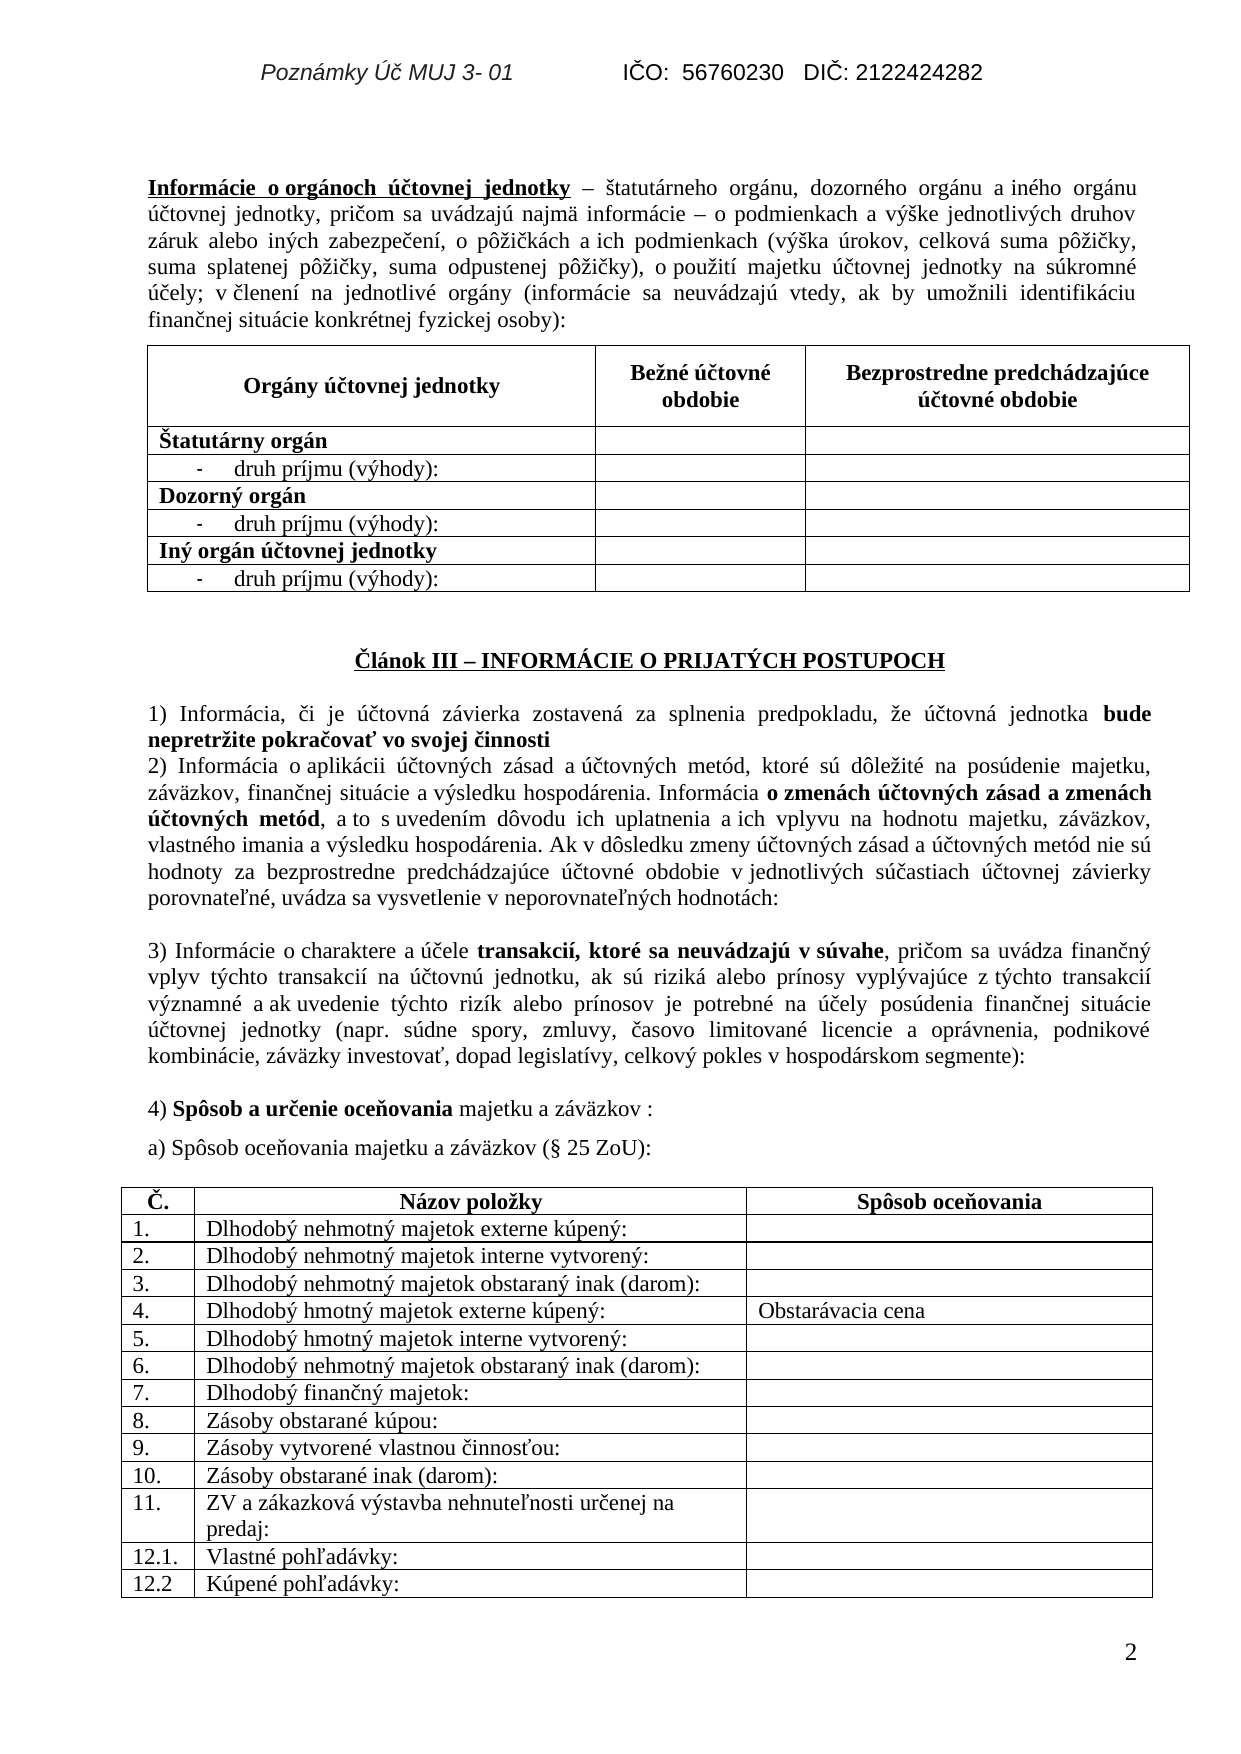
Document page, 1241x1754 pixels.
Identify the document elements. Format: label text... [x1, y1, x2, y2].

table_cell Obstarávacia cena [747, 1297, 1152, 1324]
table_cell [747, 1434, 1152, 1461]
table_cell Iný orgán účtovnej jednotky [148, 537, 595, 563]
table_cell [806, 427, 1189, 454]
table_cell Dlhodobý nehmotný majetok obstaraný inak (darom): [195, 1352, 746, 1378]
table_cell 4. [122, 1297, 194, 1324]
text Článok III – INFORMÁCIE O PRIJATÝCH POSTUPOCH [148, 647, 1152, 673]
table_cell [747, 1243, 1152, 1269]
table_cell [747, 1489, 1152, 1542]
table_header Orgány účtovnej jednotky [148, 346, 595, 426]
table_cell [747, 1462, 1152, 1488]
table_cell druh príjmu (výhody): [148, 565, 595, 591]
table_cell Vlastné pohľadávky: [195, 1543, 746, 1569]
table_cell [596, 565, 805, 591]
table_cell [747, 1543, 1152, 1569]
table_cell Dlhodobý nehmotný majetok obstaraný inak (darom): [195, 1270, 746, 1296]
table_cell Kúpené pohľadávky: [195, 1570, 746, 1597]
table_cell druh príjmu (výhody): [148, 455, 595, 481]
table_cell 9. [122, 1434, 194, 1461]
table_cell Zásoby vytvorené vlastnou činnosťou: [195, 1434, 746, 1461]
table_cell [747, 1325, 1152, 1351]
text 4) Spôsob a určenie oceňovania majetku a záväzkov : [148, 1095, 1152, 1121]
table_cell Dlhodobý finančný majetok: [195, 1380, 746, 1406]
table_cell 6. [122, 1352, 194, 1378]
table_header Spôsob oceňovania [747, 1188, 1152, 1214]
table_cell 12.2 [122, 1570, 194, 1597]
table_cell 1. [122, 1215, 194, 1241]
table_cell [747, 1215, 1152, 1241]
table_cell [806, 537, 1189, 563]
table_cell 5. [122, 1325, 194, 1351]
text 3) Informácie o charaktere a účele transakcií, ktoré sa neuvádzajú v súvahe, pričom sa uvádza finančný vplyv týchto transakcií na účtovnú jednotku, ak sú riziká alebo prínosy vyplývajúce z týchto transakcií významné a ak uvedenie týchto rizík alebo prínosov je potrebné na účely posúdenia finančnej situácie účtovnej jednotky (napr. súdne spory, zmluvy, časovo limitované licencie a oprávnenia, podnikové kombinácie, záväzky investovať, dopad legislatívy, celkový pokles v hospodárskom segmente): [148, 937, 1152, 1069]
table_header Názov položky [195, 1188, 746, 1214]
table_cell 2. [122, 1243, 194, 1269]
table_cell [806, 482, 1189, 508]
table_cell [596, 427, 805, 454]
table_cell 7. [122, 1380, 194, 1406]
table_cell [806, 565, 1189, 591]
text 2) Informácia o aplikácii účtovných zásad a účtovných metód, ktoré sú dôležité na posúdenie majetku, záväzkov, finančnej situácie a výsledku hospodárenia. Informácia o zmenách účtovných zásad a zmenách účtovných metód, a to s uvedením dôvodu ich uplatnenia a ich vplyvu na hodnotu majetku, záväzkov, vlastného imania a výsledku hospodárenia. Ak v dôsledku zmeny účtovných zásad a účtovných metód nie sú hodnoty za bezprostredne predchádzajúce účtovné obdobie v jednotlivých súčastiach účtovnej závierky porovnateľné, uvádza sa vysvetlenie v neporovnateľných hodnotách: [148, 752, 1152, 911]
table_cell Dlhodobý hmotný majetok interne vytvorený: [195, 1325, 746, 1351]
table_header Č. [122, 1188, 194, 1214]
table_cell 3. [122, 1270, 194, 1296]
table_cell Zásoby obstarané kúpou: [195, 1407, 746, 1433]
table_cell 8. [122, 1407, 194, 1433]
table_cell Dozorný orgán [148, 482, 595, 508]
table_cell [747, 1407, 1152, 1433]
table_cell Dlhodobý nehmotný majetok interne vytvorený: [195, 1243, 746, 1269]
table_cell Zásoby obstarané inak (darom): [195, 1462, 746, 1488]
table_cell ZV a zákazková výstavba nehnuteľnosti určenej na predaj: [195, 1489, 746, 1542]
table_cell [596, 537, 805, 563]
text Informácie o orgánoch účtovnej jednotky – štatutárneho orgánu, dozorného orgánu a iného orgánu účtovnej jednotky, pričom sa uvádzajú najmä informácie – o podmienkach a výške jednotlivých druhov záruk alebo iných zabezpečení, o pôžičkách a ich podmienkach (výška úrokov, celková suma pôžičky, suma splatenej pôžičky, suma odpustenej pôžičky), o použití majetku účtovnej jednotky na súkromné účely; v členení na jednotlivé orgány (informácie sa neuvádzajú vtedy, ak by umožnili identifikáciu finančnej situácie konkrétnej fyzickej osoby): [148, 174, 1137, 332]
table_header Bezprostredne predchádzajúce účtovné obdobie [806, 346, 1189, 426]
table_cell [747, 1352, 1152, 1378]
table_cell [806, 455, 1189, 481]
table_cell druh príjmu (výhody): [148, 510, 595, 536]
table_cell [747, 1380, 1152, 1406]
table_cell [747, 1570, 1152, 1597]
table_cell [596, 455, 805, 481]
table_cell Dlhodobý hmotný majetok externe kúpený: [195, 1297, 746, 1324]
table_cell 11. [122, 1489, 194, 1542]
table_cell Štatutárny orgán [148, 427, 595, 454]
table_header Bežné účtovné obdobie [596, 346, 805, 426]
table_cell 12.1. [122, 1543, 194, 1569]
text a) Spôsob oceňovania majetku a záväzkov (§ 25 ZoU): [148, 1134, 1152, 1160]
table_cell [747, 1270, 1152, 1296]
table_cell [596, 482, 805, 508]
table_cell 10. [122, 1462, 194, 1488]
table_cell [596, 510, 805, 536]
table_cell [806, 510, 1189, 536]
table_cell Dlhodobý nehmotný majetok externe kúpený: [195, 1215, 746, 1241]
text 1) Informácia, či je účtovná závierka zostavená za splnenia predpokladu, že účtovná jednotka bude nepretržite pokračovať vo svojej činnosti [148, 700, 1152, 752]
